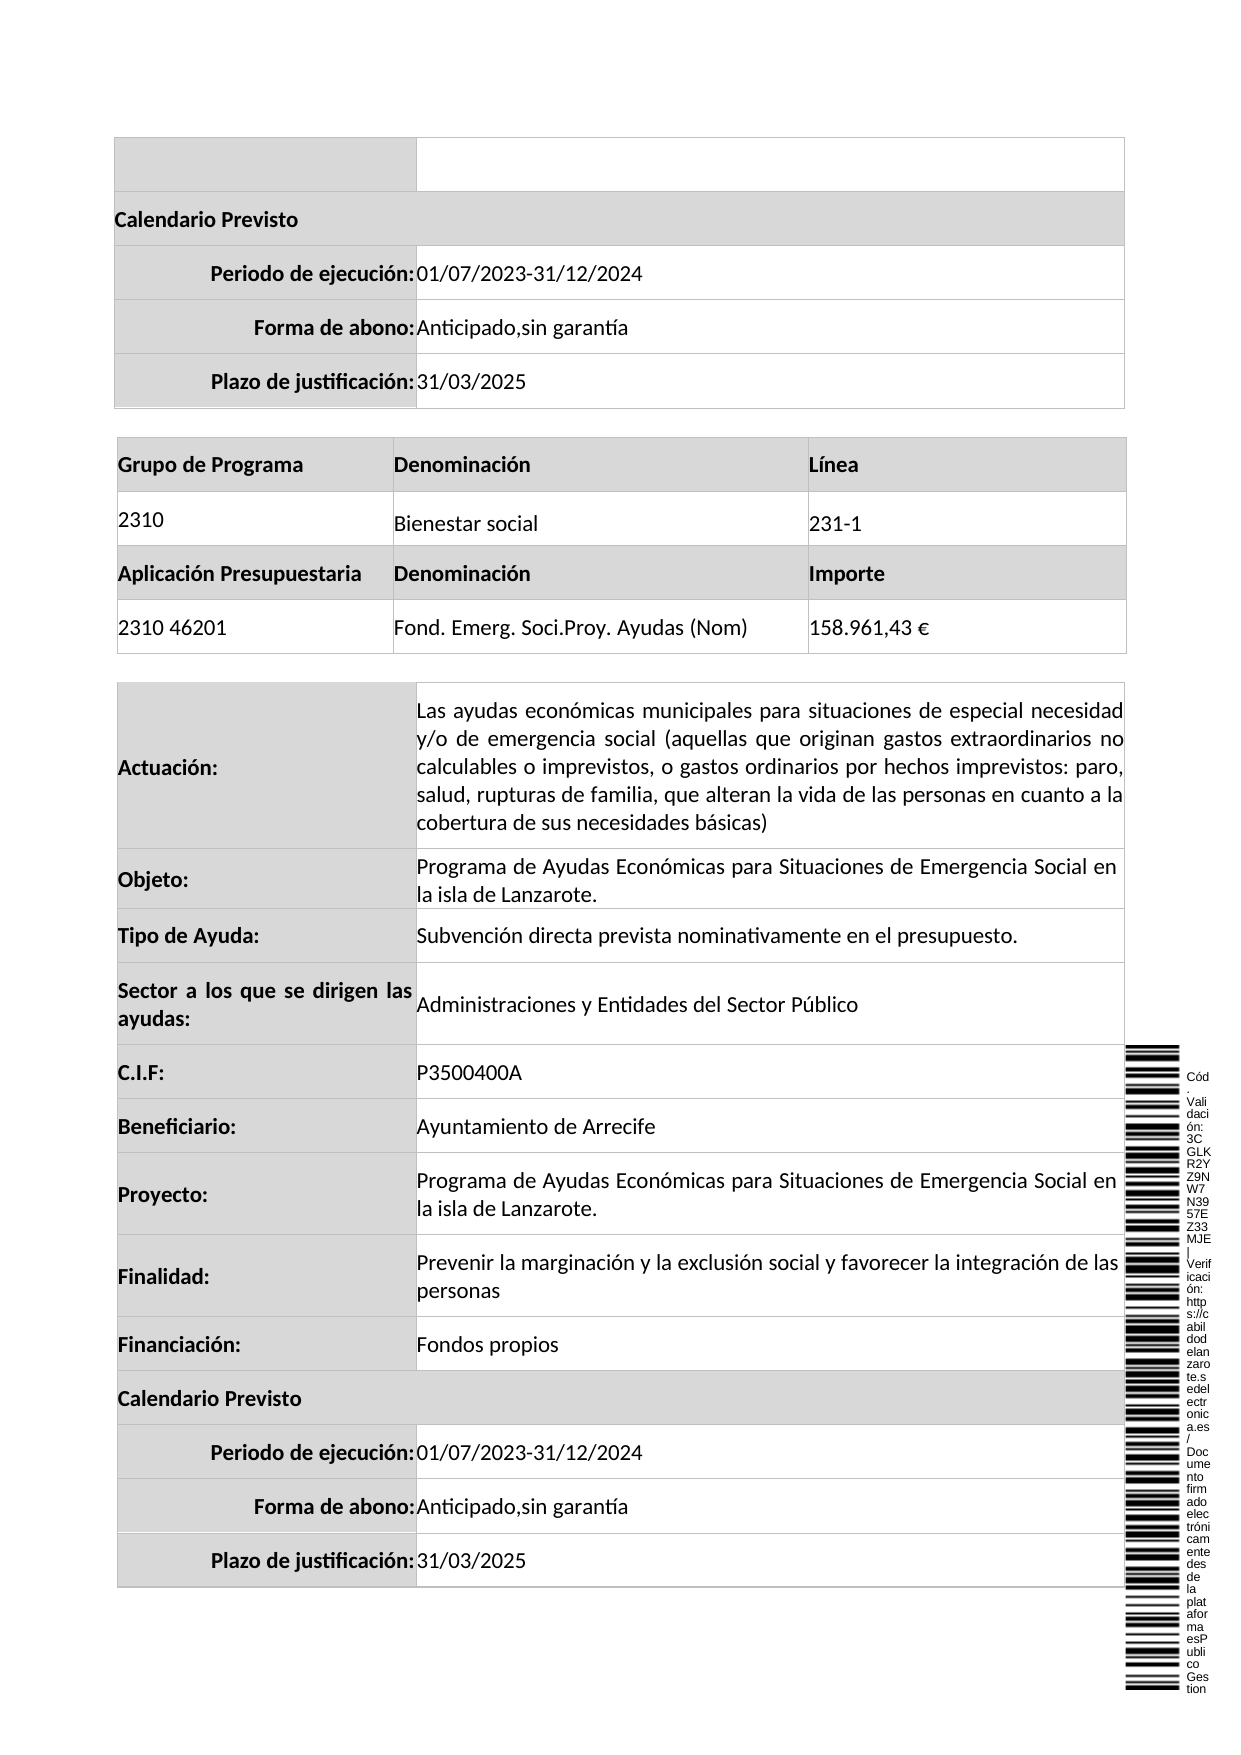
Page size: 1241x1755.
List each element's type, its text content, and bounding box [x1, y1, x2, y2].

table_cell Denominación [394, 546, 808, 599]
table_cell Plazo de justificación: [118, 1534, 416, 1586]
table_cell Importe [809, 546, 1126, 599]
table_cell Calendario Previsto [115, 192, 1124, 245]
table_cell Fond. Emerg. Soci.Proy. Ayudas (Nom) [394, 600, 808, 653]
table_cell P3500400A [417, 1045, 1124, 1098]
table_header Las ayudas económicas municipales para situaciones de especial necesidad y/o de emergencia social (aquellas que originan gastos extraordinarios no calculables o imprevistos, o gastos ordinarios por hechos imprevistos: paro, salud, rupturas de familia, que alteran la vida de las personas en cuanto a la cobertura de sus necesidades básicas) [417, 683, 1124, 848]
table_cell 2310 [118, 492, 393, 545]
table_cell Finalidad: [118, 1235, 416, 1316]
table_header Grupo de Programa [118, 438, 393, 491]
table_cell Prevenir la marginación y la exclusión social y favorecer la integración de las personas [417, 1235, 1124, 1316]
table_cell 01/07/2023-31/12/2024 [417, 1425, 1124, 1478]
table_cell 31/03/2025 [417, 354, 1124, 407]
table_cell Periodo de ejecución: [118, 1425, 416, 1478]
table_header Actuación: [118, 682, 416, 848]
table_cell Plazo de justificación: [115, 354, 416, 407]
table_cell 231-1 [809, 492, 1126, 545]
table_cell Forma de abono: [115, 300, 416, 353]
table_cell Fondos propios [417, 1317, 1124, 1370]
table_cell 158.961,43 € [809, 600, 1126, 653]
table_cell Sector a los que se dirigen las ayudas: [118, 963, 416, 1044]
table_cell C.I.F: [118, 1045, 416, 1098]
table_header Línea [809, 438, 1126, 491]
table_cell Proyecto: [118, 1153, 416, 1234]
table_cell Beneficiario: [118, 1099, 416, 1152]
table_cell Anticipado,sin garantía [417, 1479, 1124, 1532]
table_header [417, 138, 1124, 191]
table_cell Administraciones y Entidades del Sector Público [417, 963, 1124, 1044]
table_cell Programa de Ayudas Económicas para Situaciones de Emergencia Social en la isla de Lanzarote. [417, 849, 1124, 908]
table_cell 01/07/2023-31/12/2024 [417, 246, 1124, 299]
table_cell Ayuntamiento de Arrecife [417, 1099, 1124, 1152]
table_cell 31/03/2025 [417, 1534, 1124, 1586]
table_cell Objeto: [118, 849, 416, 908]
table_cell Tipo de Ayuda: [118, 909, 416, 962]
table_header [115, 138, 416, 191]
table_cell Forma de abono: [118, 1479, 416, 1532]
text Cód. Validación: 3CGLKR2YZ9NW7N3957EZ33MJE | Verificación: https://cabildodelanzarote.sedelectronica.es/ Documento firmado electrónicamente desde la plataforma esPublico Gestiona | Página 9 de 54 [1186, 1071, 1212, 1693]
table_cell 2310 46201 [118, 600, 393, 653]
table_cell Financiación: [118, 1317, 416, 1370]
table_cell Subvención directa prevista nominativamente en el presupuesto. [417, 909, 1124, 962]
table_cell Anticipado,sin garantía [417, 300, 1124, 353]
table_cell Periodo de ejecución: [115, 246, 416, 299]
table_cell Programa de Ayudas Económicas para Situaciones de Emergencia Social en la isla de Lanzarote. [417, 1153, 1124, 1234]
table_cell Bienestar social [394, 492, 808, 545]
table_header Denominación [394, 438, 808, 491]
table_cell Aplicación Presupuestaria [118, 546, 393, 599]
picture [1125, 1045, 1184, 1690]
table_cell Calendario Previsto [118, 1371, 1124, 1424]
